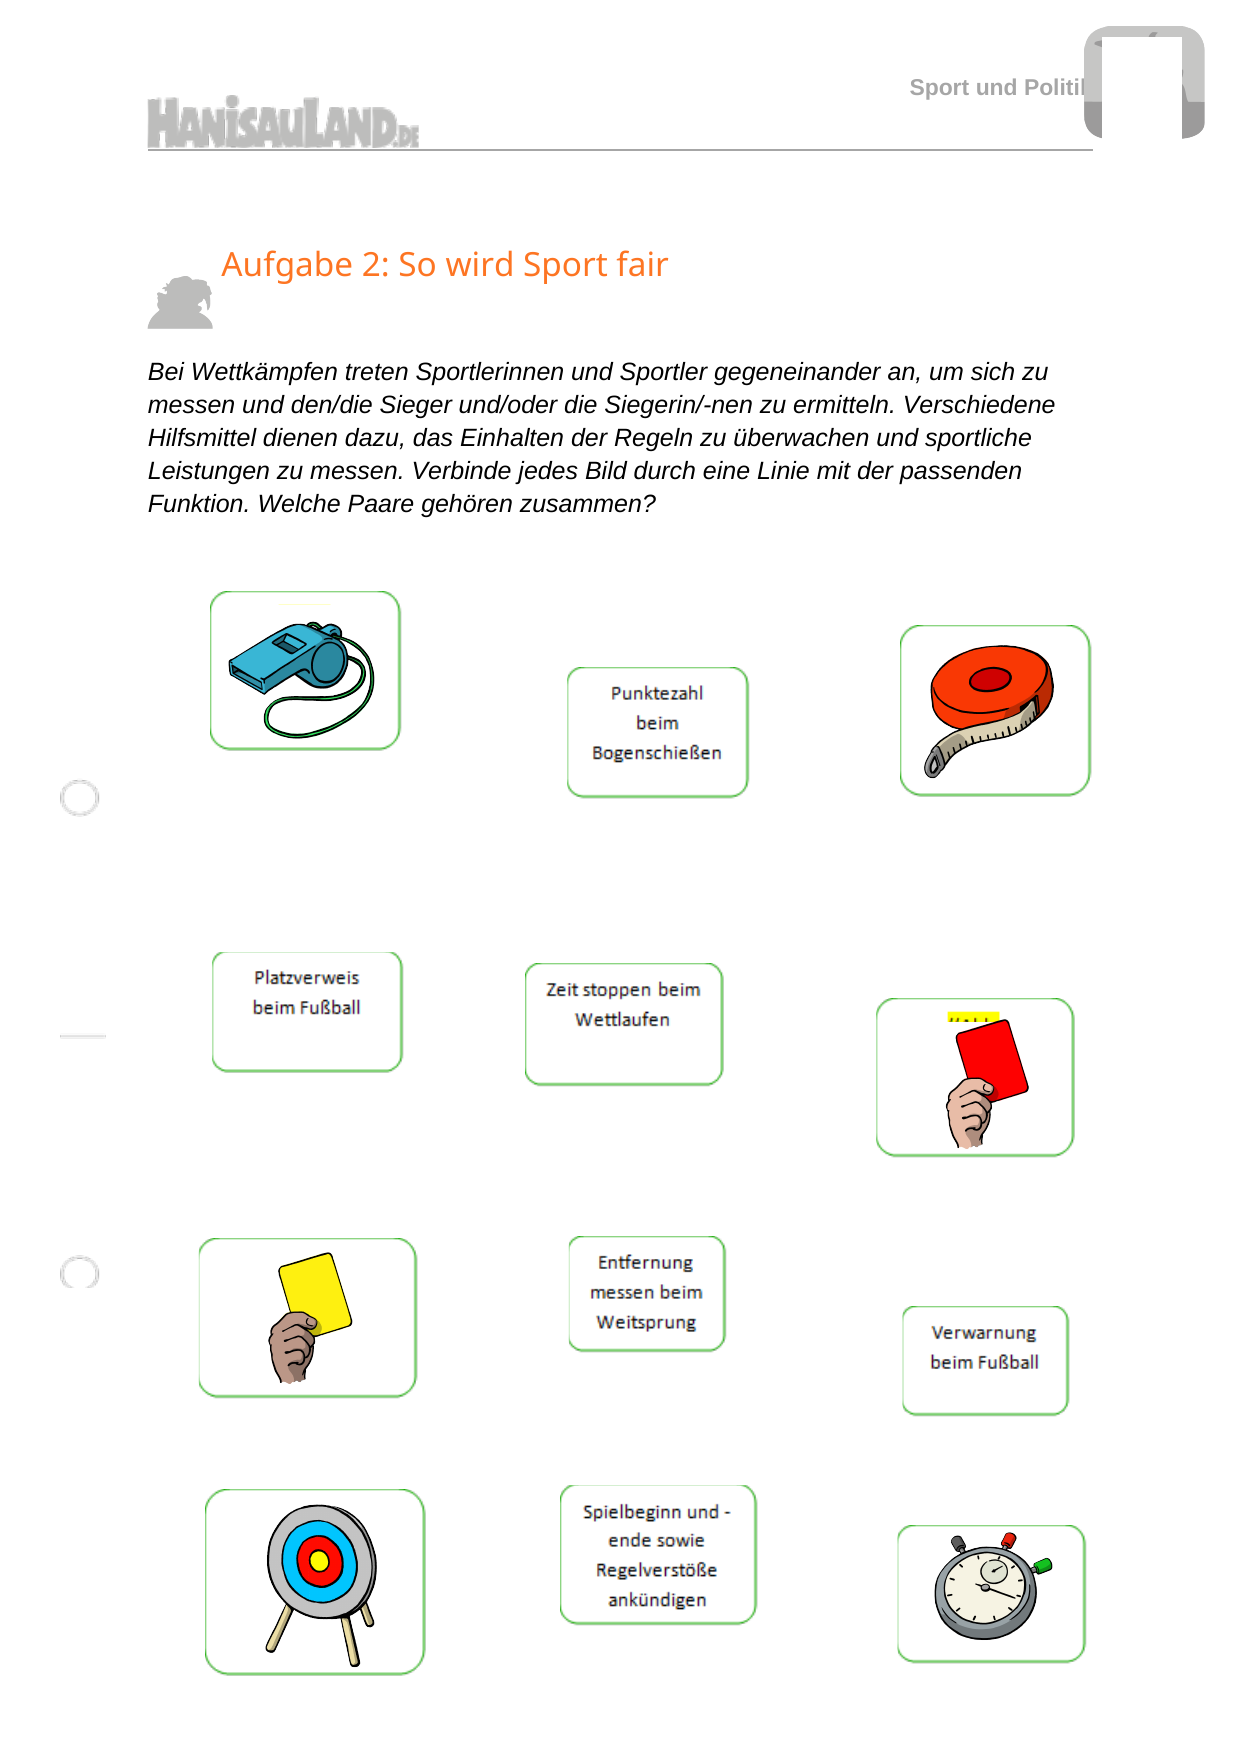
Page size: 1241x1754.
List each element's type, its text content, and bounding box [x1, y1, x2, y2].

text Aufgabe 2: So wird Sport fair [148, 241, 1093, 357]
text Bei Wettkämpfen treten Sportlerinnen und Sportler gegeneinander an, um sich zu messen und den/die Sieger und/oder die Siegerin/-nen zu ermitteln. Verschiedene Hilfsmittel dienen dazu, das Einhalten der Regeln zu überwachen und sportliche Leistungen zu messen. Verbinde jedes Bild durch eine Linie mit der passenden Funktion. Welche Paare gehören zusammen? [148, 357, 1093, 518]
